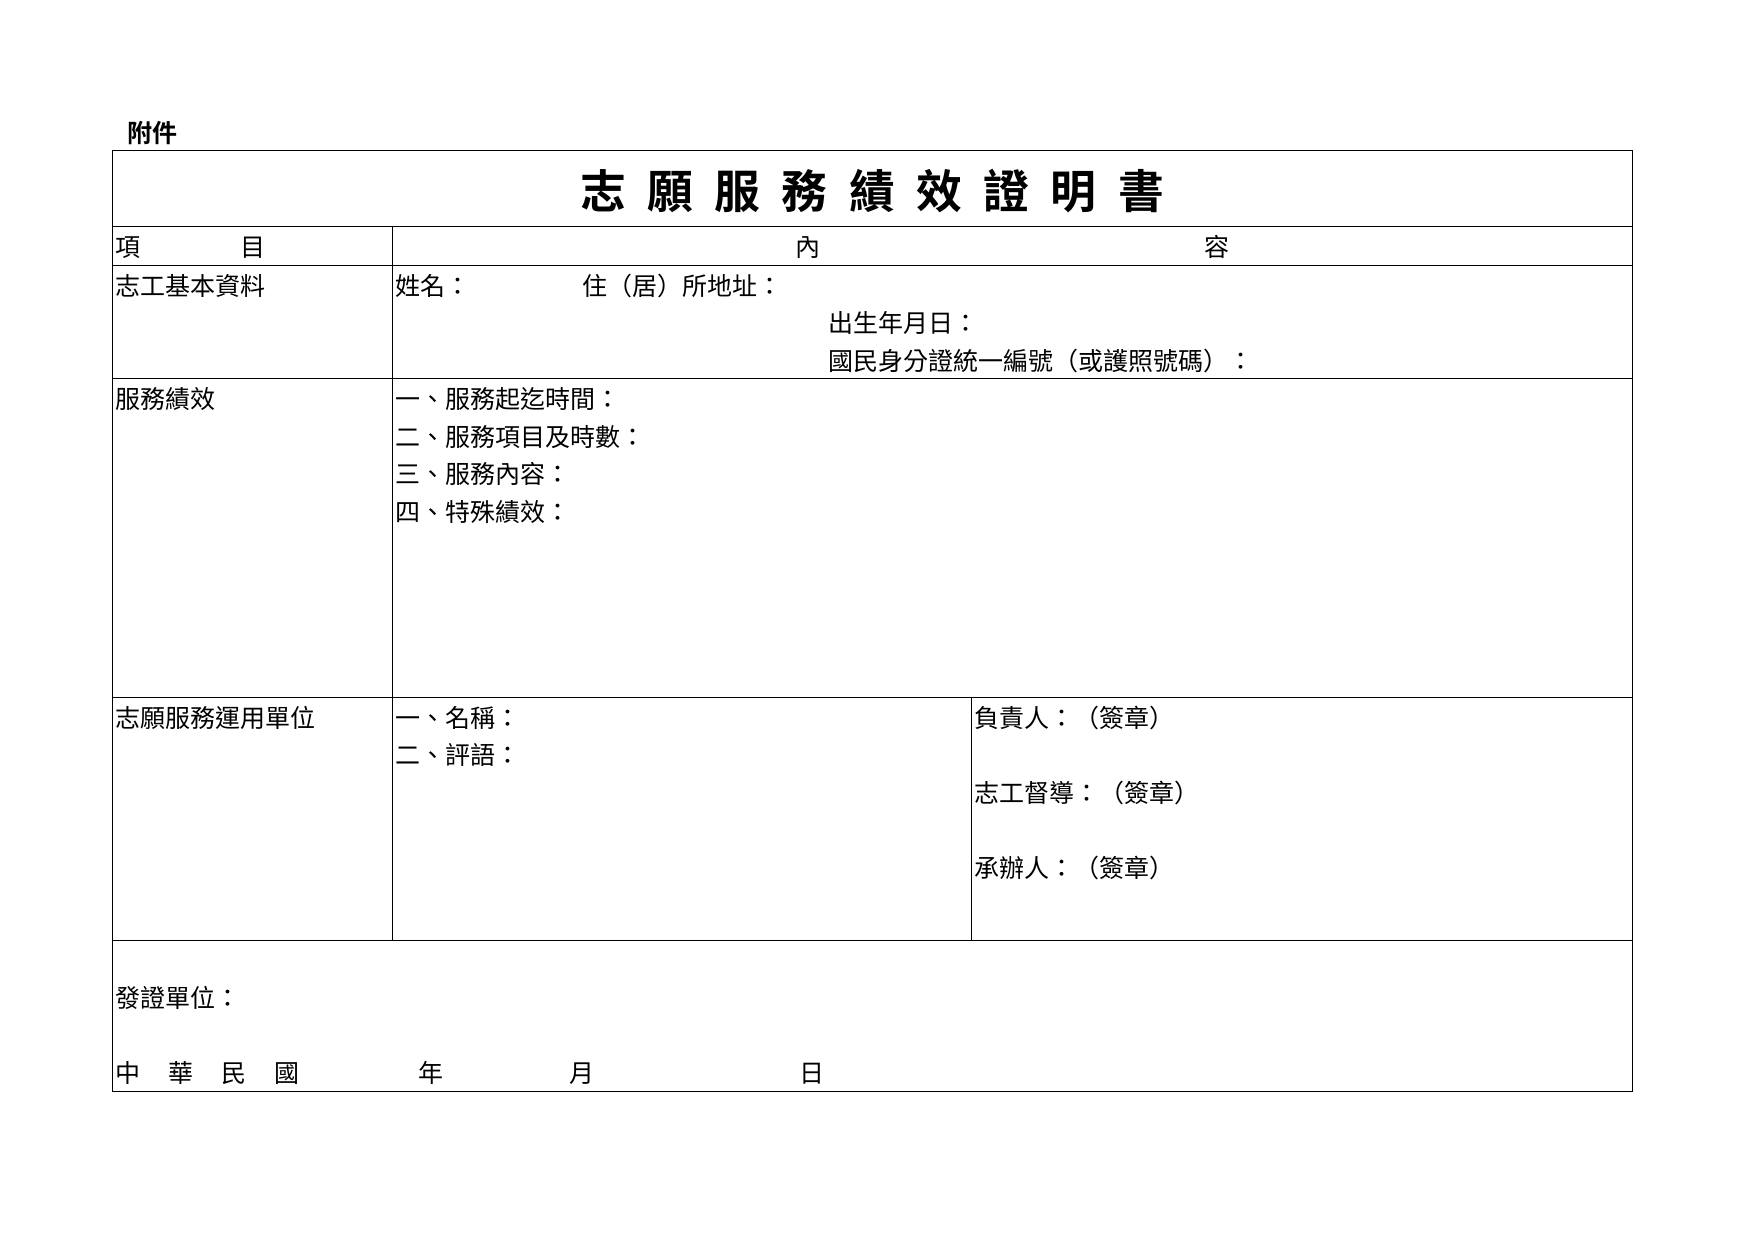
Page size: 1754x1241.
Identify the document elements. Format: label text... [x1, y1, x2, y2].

table_cell 項目 [113, 227, 392, 264]
table_cell 發證單位： 中 華 民 國 年 月 日 [113, 941, 1632, 1091]
table_cell 一、服務起迄時間： 二、服務項目及時數： 三、服務內容： 四、特殊績效： [393, 379, 1632, 697]
table_cell 志願服務運用單位 [113, 698, 392, 940]
table_cell 姓名： 住（居）所地址： 出生年月日： 國民身分證統一編號（或護照號碼）： [393, 266, 1632, 378]
table_cell 一、名稱： 二、評語： [393, 698, 971, 940]
table_cell 負責人：（簽章） 志工督導：（簽章） 承辦人：（簽章） [972, 698, 1632, 940]
text 附件 [127, 114, 1642, 150]
table_cell 內容 [393, 227, 1632, 264]
table_cell 志工基本資料 [113, 266, 392, 378]
table_header 志願服務績效證明 書 [113, 151, 1632, 226]
table_cell 服務績效 [113, 379, 392, 697]
